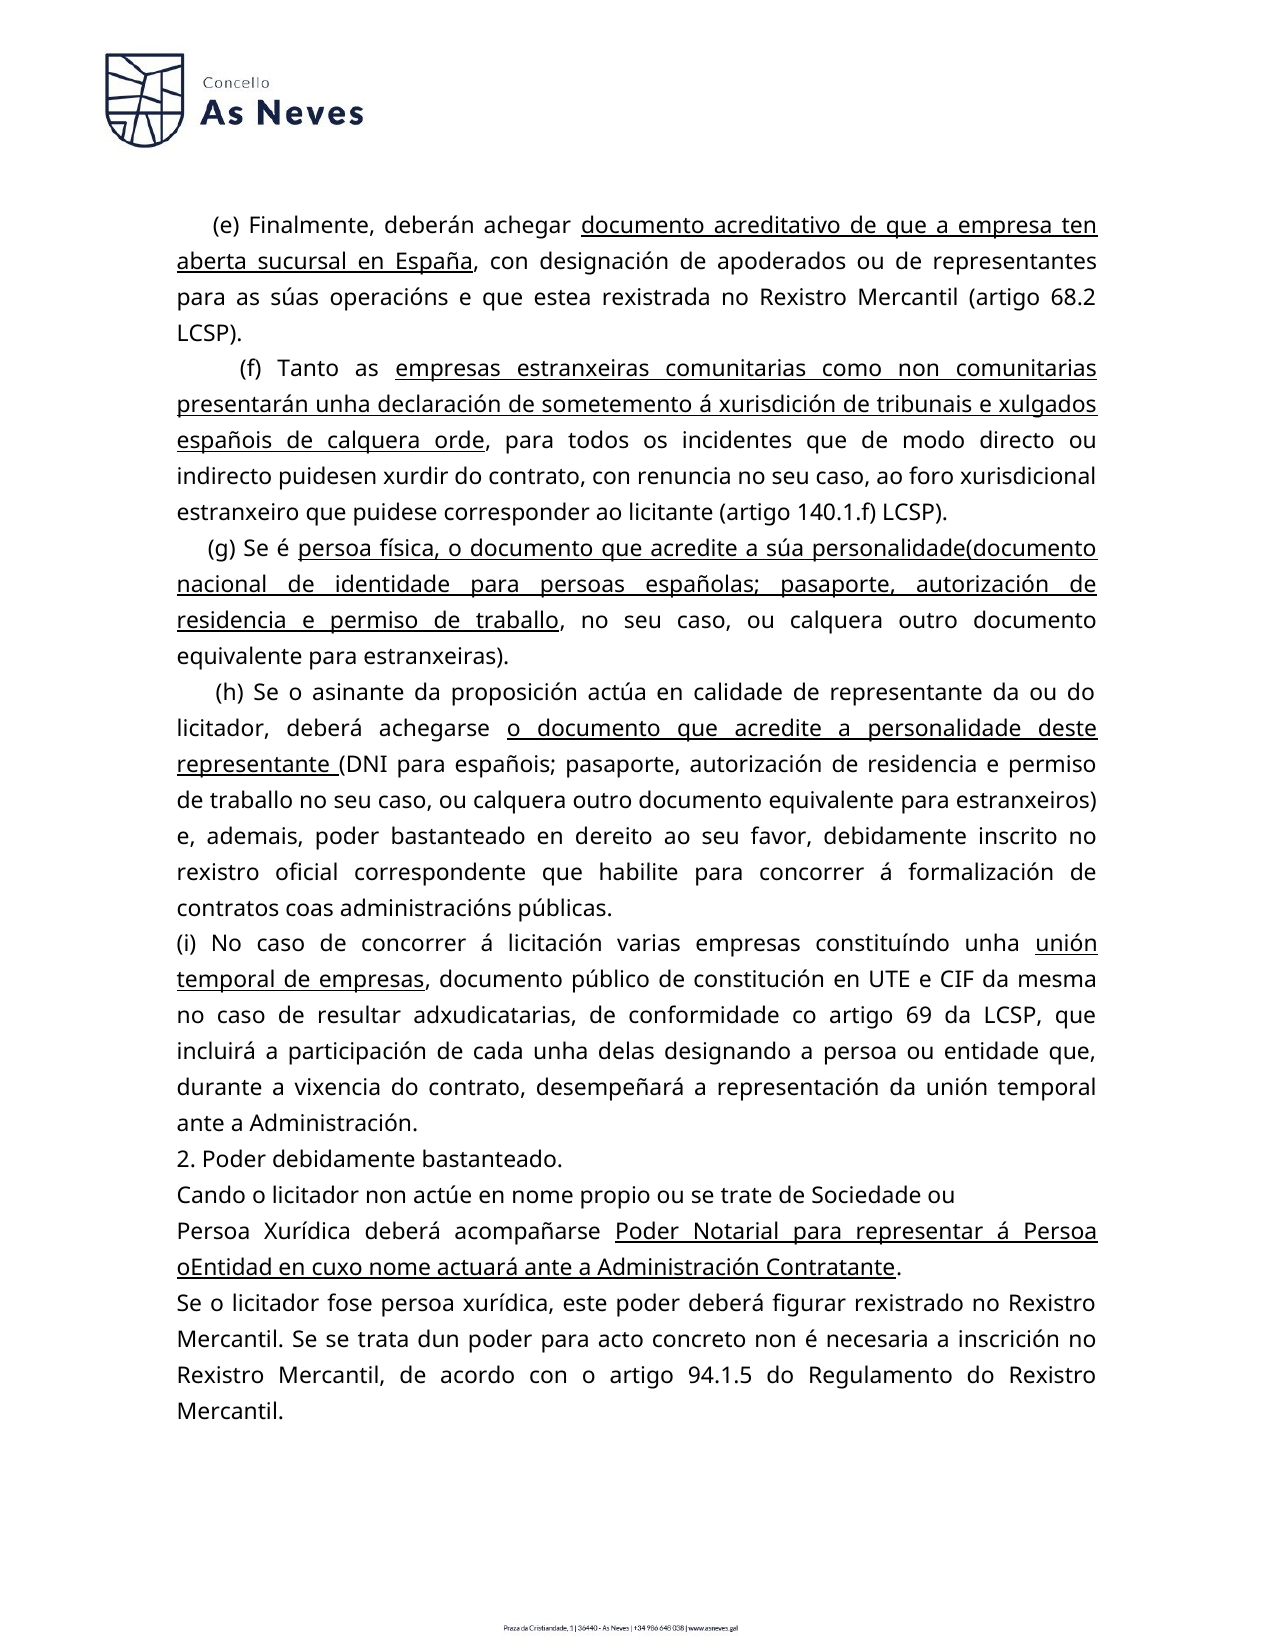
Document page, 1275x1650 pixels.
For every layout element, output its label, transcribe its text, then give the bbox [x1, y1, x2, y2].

text 2. Poder debidamente bastanteado. [176, 1143, 1097, 1174]
text (h) Se o asinante da proposición actúa en calidade de representante da ou do licitador, deberá achegarse o documento que acredite a personalidade deste representante (DNI para españois; pasaporte, autorización de residencia e permiso de traballo no seu caso, ou calquera outro documento equivalente para estranxeiros) e, ademais, poder bastanteado en dereito ao seu favor, debidamente inscrito no rexistro oficial correspondente que habilite para concorrer á formalización de contratos coas administracións públicas. [176, 676, 1097, 923]
text (g) Se é persoa física, o documento que acredite a súa personalidade(documento nacional de identidade para persoas españolas; pasaporte, autorización de [176, 532, 1097, 594]
text (e) Finalmente, deberán achegar documento acreditativo de que a empresa ten aberta sucursal en España, con designación de apoderados ou de representantes para as súas operacións e que estea rexistrada no Rexistro Mercantil (artigo 68.2 LCSP). [176, 209, 1097, 348]
text residencia e permiso de traballo, no seu caso, ou calquera outro documento equivalente para estranxeiras). [176, 595, 1097, 671]
text (i) No caso de concorrer á licitación varias empresas constituíndo unha unión temporal de empresas, documento público de constitución en UTE e CIF da mesma no caso de resultar adxudicatarias, de conformidade co artigo 69 da LCSP, que incluirá a participación de cada unha delas designando a persoa ou entidade que, durante a vixencia do contrato, desempeñará a representación da unión temporal ante a Administración. [176, 927, 1097, 1138]
text Persoa Xurídica deberá acompañarse Poder Notarial para representar á Persoa oEntidad en cuxo nome actuará ante a Administración Contratante. [176, 1215, 1097, 1282]
picture [104, 43, 367, 157]
text Cando o licitador non actúe en nome propio ou se trate de Sociedade ou [176, 1179, 1097, 1210]
text (f) Tanto as empresas estranxeiras comunitarias como non comunitarias presentarán unha declaración de sometemento á xurisdición de tribunais e xulgados [176, 352, 1097, 415]
picture [177, 1606, 1063, 1650]
text españois de calquera orde, para todos os incidentes que de modo directo ou indirecto puidesen xurdir do contrato, con renuncia no seu caso, ao foro xurisdicional estranxeiro que puidese corresponder ao licitante (artigo 140.1.f) LCSP). [176, 416, 1097, 527]
text Se o licitador fose persoa xurídica, este poder deberá figurar rexistrado no Rexistro Mercantil. Se se trata dun poder para acto concreto non é necesaria a inscrición no Rexistro Mercantil, de acordo con o artigo 94.1.5 do Regulamento do Rexistro Mercantil. [176, 1287, 1097, 1426]
